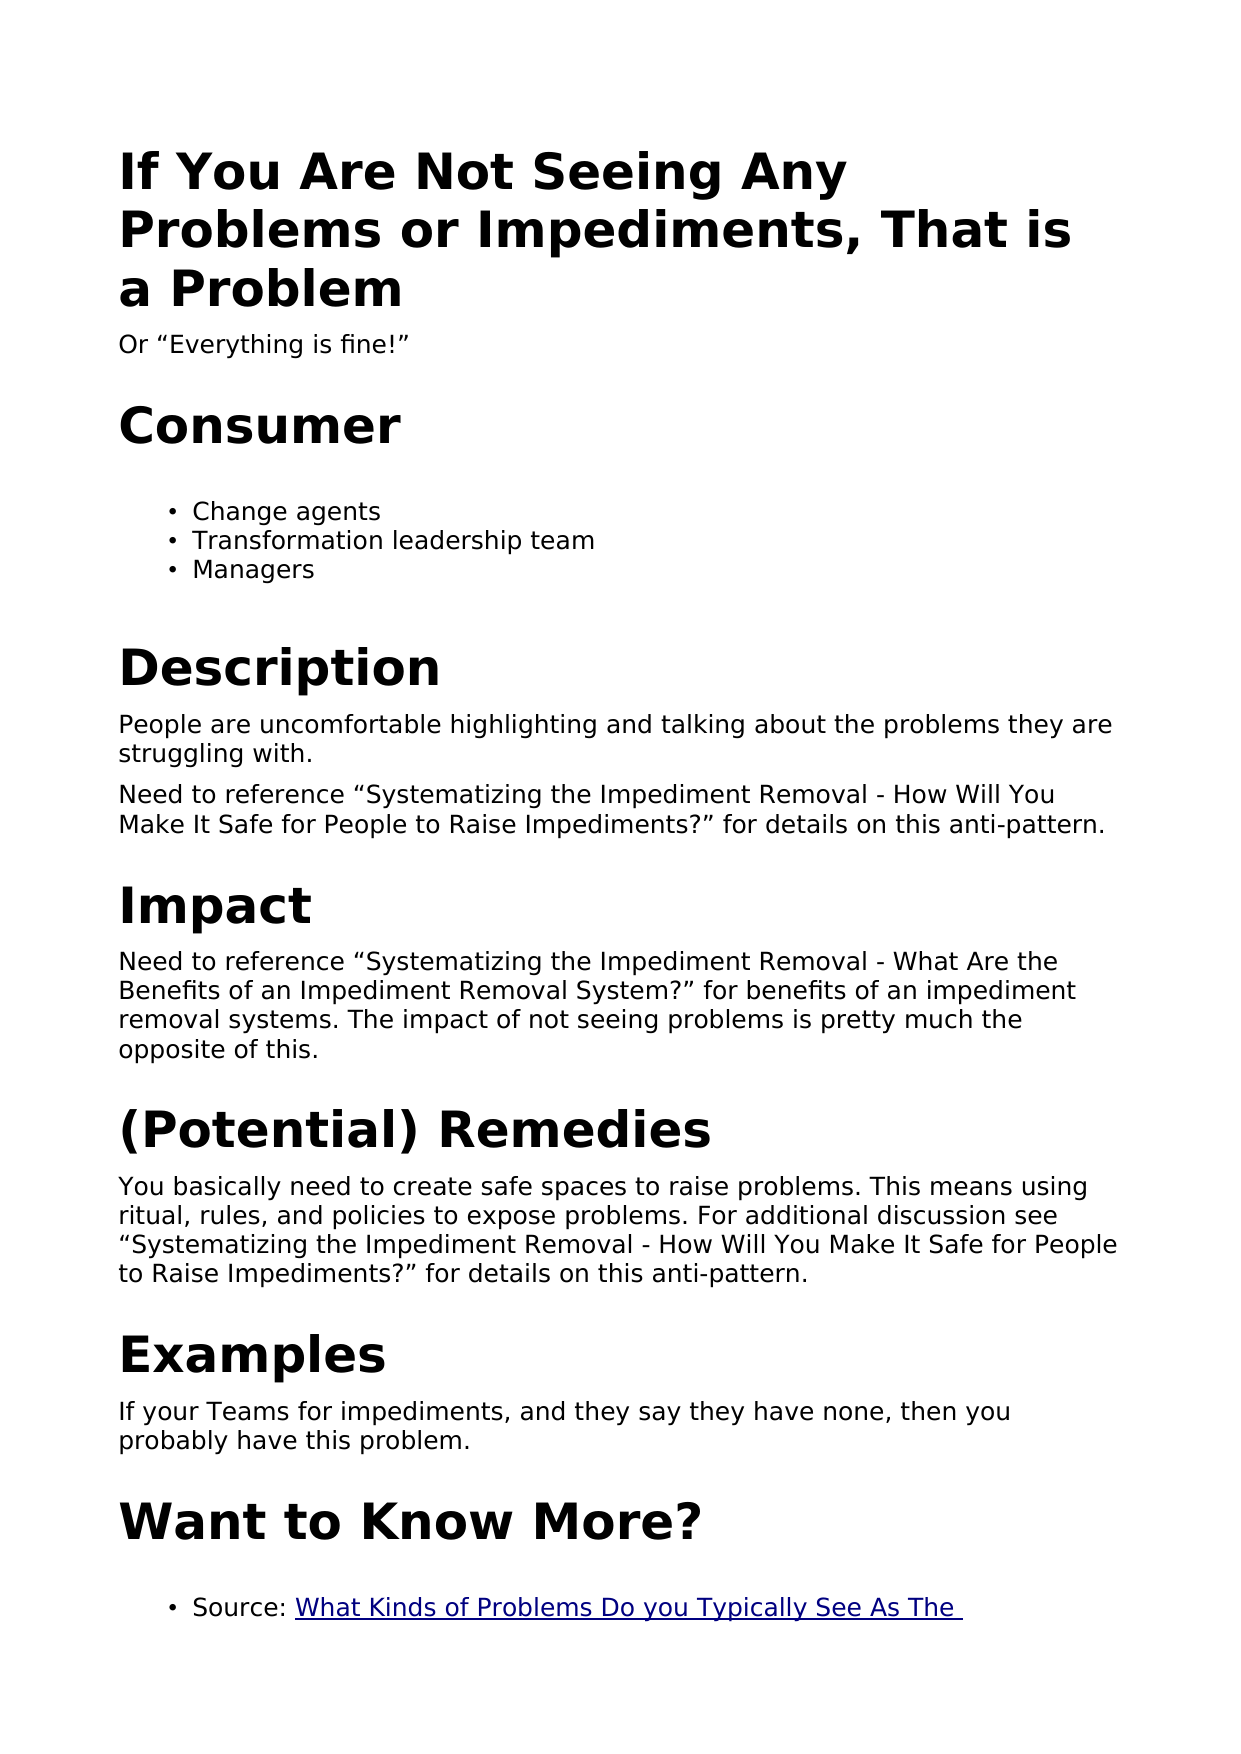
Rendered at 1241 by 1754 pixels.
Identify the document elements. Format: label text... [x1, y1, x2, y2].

text You basically need to create safe spaces to raise problems. This means using ritual, rules, and policies to expose problems. For additional discussion see “Systematizing the Impediment Removal - How Will You Make It Safe for People to Raise Impediments?” for details on this anti-pattern. [118, 1172, 1122, 1289]
subtitle Consumer [118, 397, 1122, 455]
list Managers [177, 556, 1122, 585]
text Or “Everything is fine!” [118, 330, 1122, 359]
subtitle Impact [118, 877, 1122, 935]
subtitle Description [118, 639, 1122, 697]
list Source: What Kinds of Problems Do you Typically See As The [177, 1593, 1122, 1622]
subtitle Examples [118, 1326, 1122, 1384]
subtitle If You Are Not Seeing Any Problems or Impediments, That is a Problem [118, 143, 1122, 318]
text Need to reference “Systematizing the Impediment Removal - What Are the Benefits of an Impediment Removal System?” for benefits of an impediment removal systems. The impact of not seeing problems is pretty much the opposite of this. [118, 947, 1122, 1064]
text Need to reference “Systematizing the Impediment Removal - How Will You Make It Safe for People to Raise Impediments?” for details on this anti-pattern. [118, 781, 1122, 839]
text People are uncomfortable highlighting and talking about the problems they are struggling with. [118, 710, 1122, 768]
text If your Teams for impediments, and they say they have none, then you probably have this problem. [118, 1397, 1122, 1455]
subtitle (Potential) Remedies [118, 1101, 1122, 1160]
subtitle Want to Know More? [118, 1493, 1122, 1551]
list Change agents [177, 497, 1122, 526]
list Transformation leadership team [177, 526, 1122, 556]
